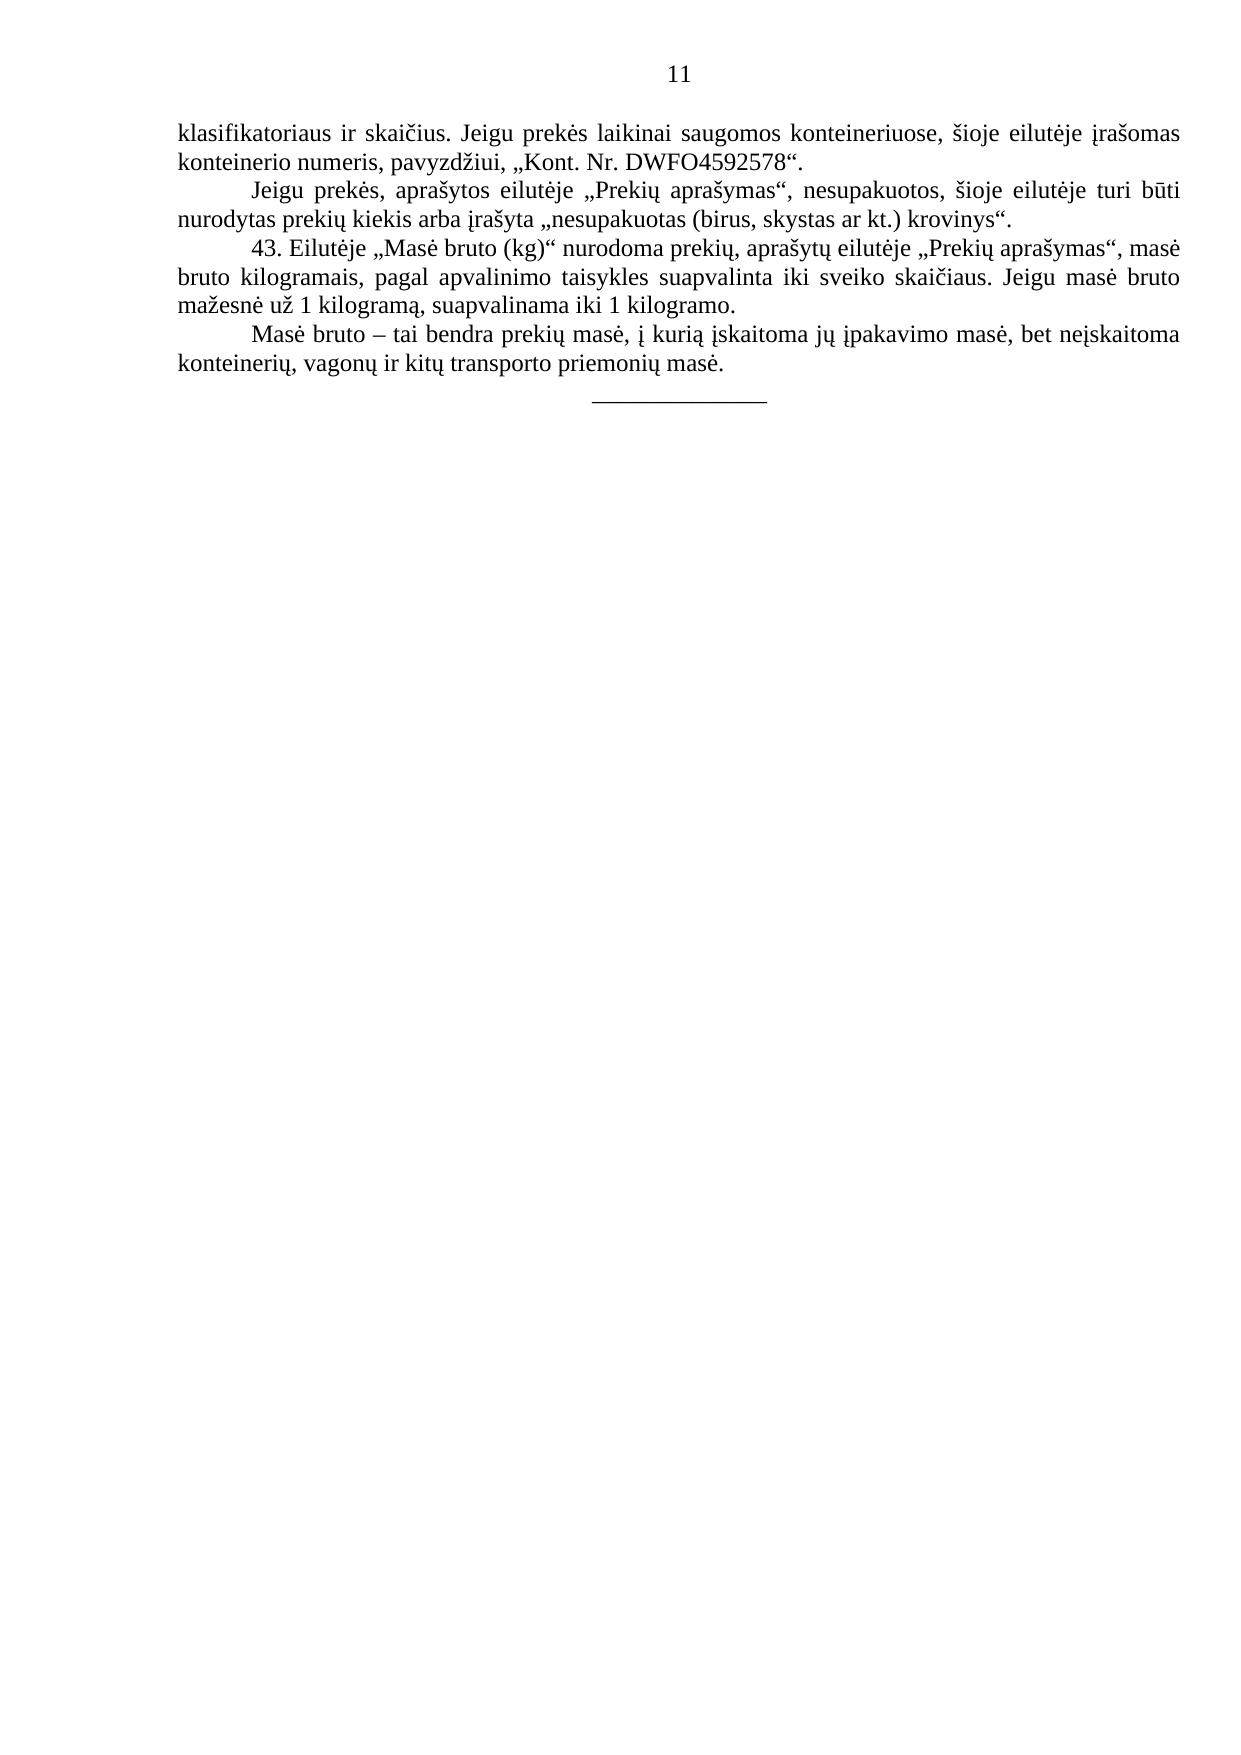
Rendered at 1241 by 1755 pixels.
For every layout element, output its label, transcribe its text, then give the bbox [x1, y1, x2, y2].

text Masė bruto – tai bendra prekių masė, į kurią įskaitoma jų įpakavimo masė, bet neįskaitoma konteinerių, vagonų ir kitų transporto priemonių masė. [177, 319, 1181, 377]
text Jeigu prekės, aprašytos eilutėje „Prekių aprašymas“, nesupakuotos, šioje eilutėje turi būti nurodytas prekių kiekis arba įrašyta „nesupakuotas (birus, skystas ar kt.) krovinys“. [177, 176, 1181, 233]
text ______________ [177, 377, 1181, 406]
text klasifikatoriaus ir skaičius. Jeigu prekės laikinai saugomos konteineriuose, šioje eilutėje įrašomas konteinerio numeris, pavyzdžiui, „Kont. Nr. DWFO4592578“. [177, 118, 1181, 176]
text 43. Eilutėje „Masė bruto (kg)“ nurodoma prekių, aprašytų eilutėje „Prekių aprašymas“, masė bruto kilogramais, pagal apvalinimo taisykles suapvalinta iki sveiko skaičiaus. Jeigu masė bruto mažesnė už 1 kilogramą, suapvalinama iki 1 kilogramo. [177, 233, 1181, 319]
